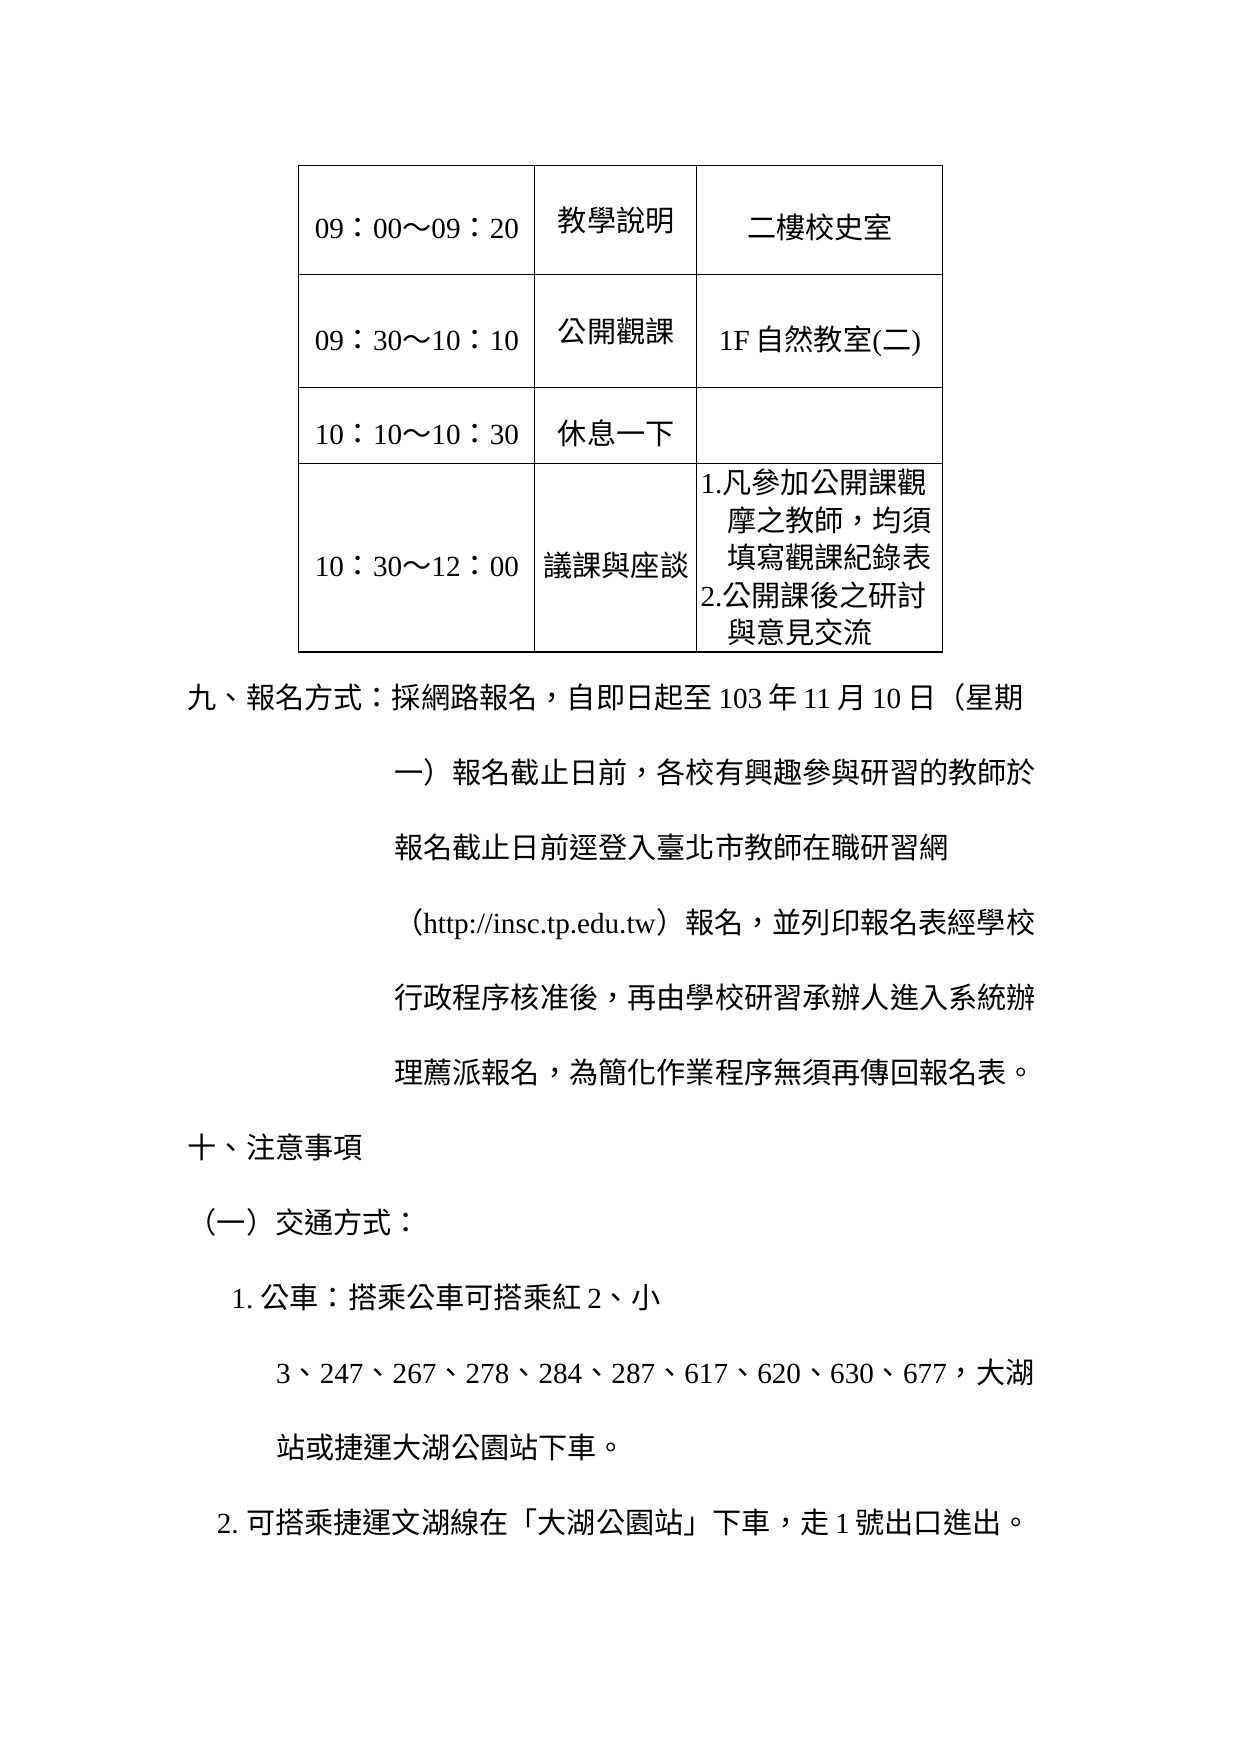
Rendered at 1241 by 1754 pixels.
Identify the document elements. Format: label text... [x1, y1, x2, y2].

text 十、注意事項 [187, 1102, 1053, 1177]
table_cell 09：30～10：10 [299, 275, 534, 387]
table_cell 10：30～12：00 [299, 464, 534, 651]
table_cell 公開觀課 [535, 275, 696, 387]
table_cell 二樓校史室 [697, 166, 942, 274]
text 2. 可搭乘捷運文湖線在「大湖公園站」下車，走1號出口進出。 [187, 1477, 1053, 1552]
table_cell [697, 388, 942, 463]
table_cell 1.凡參加公開課觀摩之教師，均須填寫觀課紀錄表 2.公開課後之研討與意見交流 [697, 464, 942, 651]
table_cell 休息一下 [535, 388, 696, 463]
table_cell 10：10～10：30 [299, 388, 534, 463]
table_cell 議課與座談 [535, 464, 696, 651]
table_cell 1F自然教室(二) [697, 275, 942, 387]
text 1. 公車：搭乘公車可搭乘紅2、小3、247、267、278、284、287、617、620、630、677，大湖站或捷運大湖公園站下車。 [187, 1252, 1053, 1477]
text 九、報名方式：採網路報名，自即日起至103年11月10日（星期一）報名截止日前，各校有興趣參與研習的教師於報名截止日前逕登入臺北市教師在職研習網（http://insc.tp.edu.tw）報名，並列印報名表經學校行政程序核准後，再由學校研習承辦人進入系統辦理薦派報名，為簡化作業程序無須再傳回報名表。 [187, 652, 1053, 1102]
table_cell 教學說明 [535, 166, 696, 274]
text （一）交通方式： [187, 1177, 1053, 1252]
table_cell 09：00～09：20 [299, 166, 534, 274]
